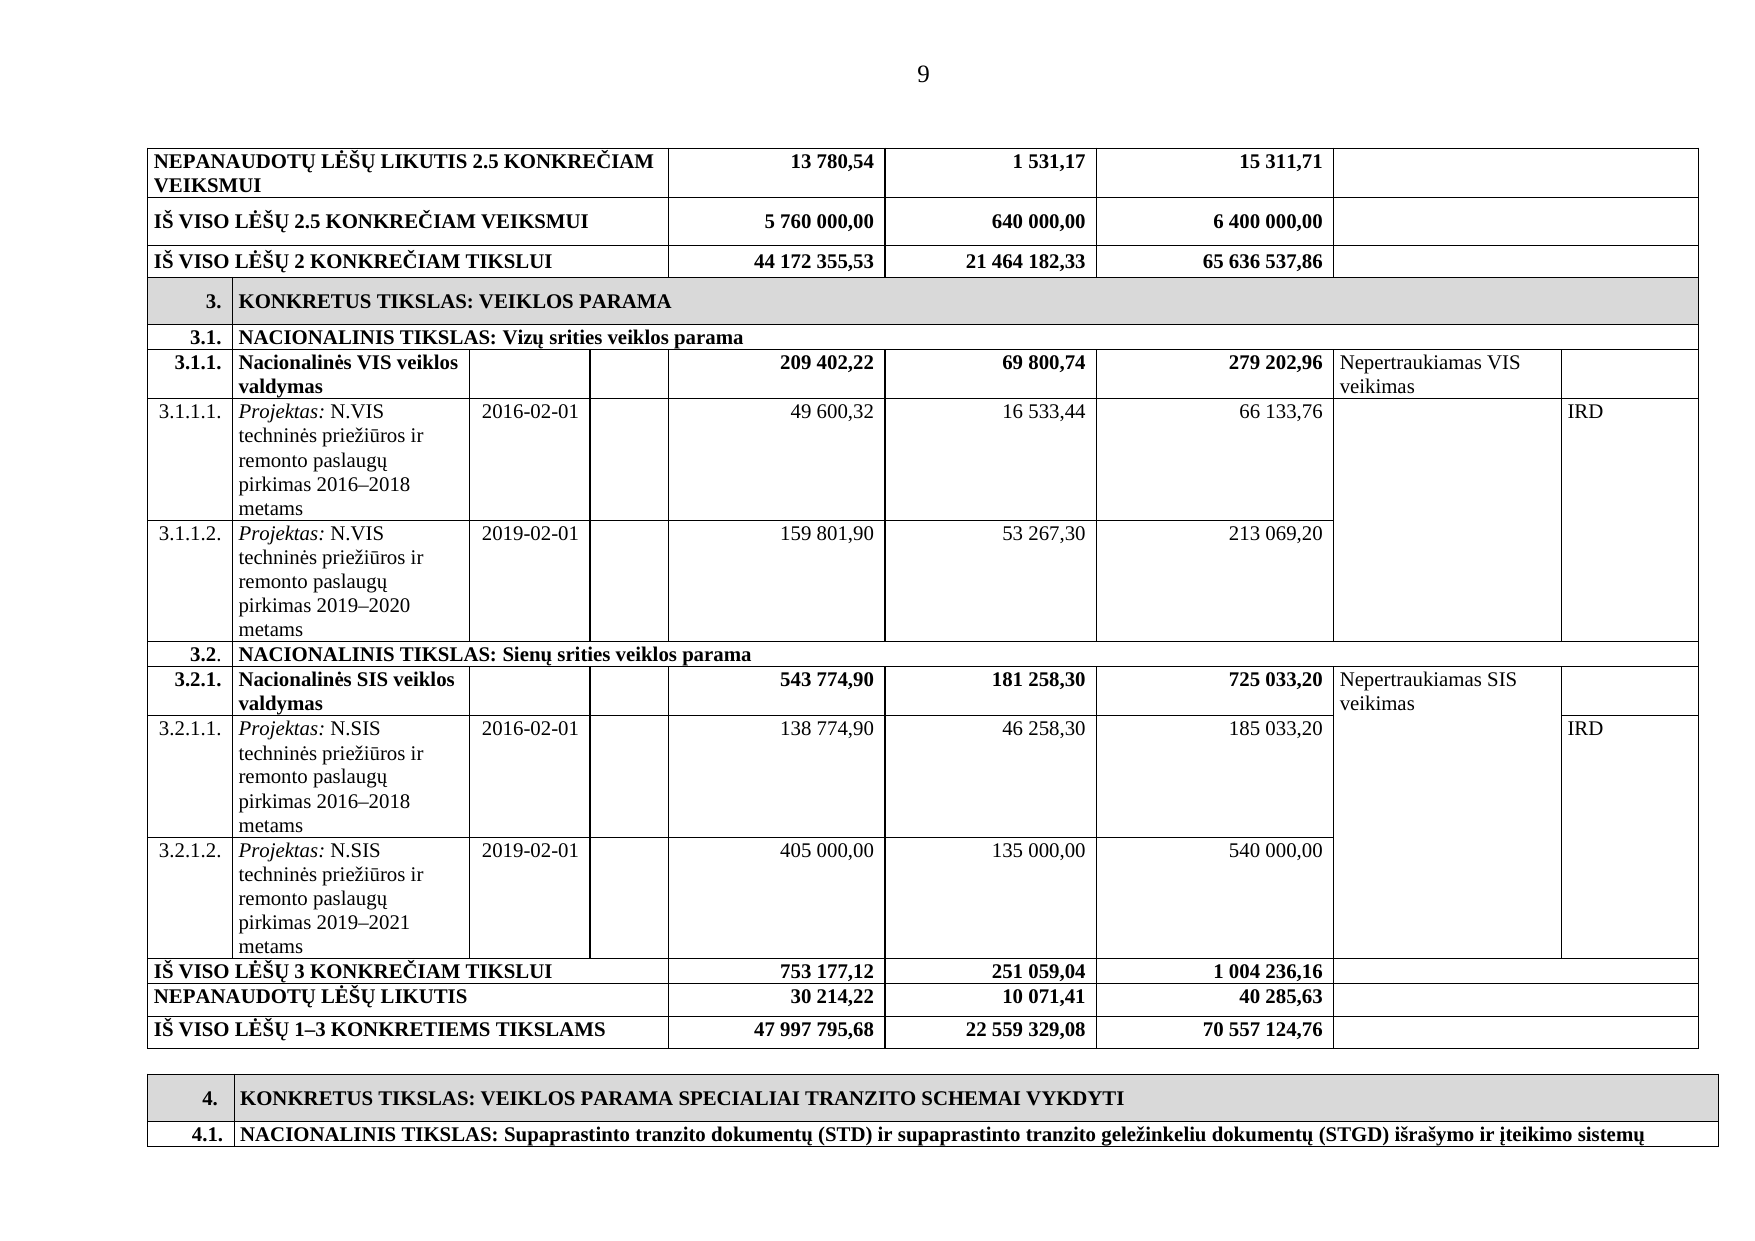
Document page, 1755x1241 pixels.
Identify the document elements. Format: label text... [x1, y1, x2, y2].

table_cell NACIONALINIS TIKSLAS: Supaprastinto tranzito dokumentų (STD) ir supaprastinto tranzito geležinkeliu dokumentų (STGD) išrašymo ir įteikimo sistemų [235, 1122, 1718, 1146]
table_cell IŠ VISO LĖŠŲ 3 KONKREČIAM TIKSLUI [148, 959, 668, 983]
table_cell Nacionalinės VIS veiklos valdymas [233, 350, 469, 398]
table_cell 10 071,41 [886, 984, 1096, 1016]
table_cell 22 559 329,08 [886, 1017, 1096, 1048]
table_cell 6 400 000,00 [1097, 198, 1333, 244]
table_cell 3.2.1. [148, 667, 232, 715]
table_cell NACIONALINIS TIKSLAS: Sienų srities veiklos parama [233, 642, 1698, 666]
table_header KONKRETUS TIKSLAS: VEIKLOS PARAMA SPECIALIAI TRANZITO SCHEMAI VYKDYTI [235, 1075, 1718, 1121]
table_cell 135 000,00 [886, 838, 1096, 958]
table_cell 44 172 355,53 [669, 246, 884, 277]
table_cell 53 267,30 [886, 521, 1096, 641]
table_cell Projektas: N.SIS techninės priežiūros ir remonto paslaugų pirkimas 2019–2021 metams [233, 838, 469, 958]
table_cell Projektas: N.SIS techninės priežiūros ir remonto paslaugų pirkimas 2016–2018 metams [233, 716, 469, 837]
table_cell NEPANAUDOTŲ LĖŠŲ LIKUTIS 2.5 KONKREČIAM VEIKSMUI [148, 149, 668, 197]
table_cell Nepertraukiamas SIS veikimas [1334, 667, 1561, 715]
table_cell [591, 716, 668, 837]
table_cell [591, 350, 668, 398]
table_cell 65 636 537,86 [1097, 246, 1333, 277]
table_cell [1334, 198, 1698, 244]
table_cell [1334, 837, 1561, 958]
table_cell 640 000,00 [886, 198, 1096, 244]
table_cell 3.2.1.1. [148, 716, 232, 837]
table_cell [1334, 715, 1561, 837]
table_cell 540 000,00 [1097, 838, 1333, 958]
table_cell 405 000,00 [669, 838, 884, 958]
table_cell 4.1. [148, 1122, 234, 1146]
table_cell [591, 838, 668, 958]
table_cell [591, 667, 668, 715]
table_cell 3.1.1.2. [148, 521, 232, 641]
table_cell 543 774,90 [669, 667, 884, 715]
table_cell 1 004 236,16 [1097, 959, 1333, 983]
table_cell 2019-02-01 [470, 838, 589, 958]
table_cell 66 133,76 [1097, 399, 1333, 520]
table_cell 753 177,12 [669, 959, 884, 983]
table_cell NACIONALINIS TIKSLAS: Vizų srities veiklos parama [233, 325, 1698, 349]
table_cell 138 774,90 [669, 716, 884, 837]
table_cell [1562, 350, 1698, 398]
table_cell 159 801,90 [669, 521, 884, 641]
table_cell Nepertraukiamas VIS veikimas [1334, 350, 1561, 398]
table_cell [1334, 399, 1561, 520]
table_cell 3. [148, 278, 232, 324]
table_cell [1334, 246, 1698, 277]
table_cell 1 531,17 [886, 149, 1096, 197]
table_cell [470, 350, 589, 398]
table_cell 30 214,22 [669, 984, 884, 1016]
table_cell [1334, 959, 1698, 983]
table_cell Projektas: N.VIS techninės priežiūros ir remonto paslaugų pirkimas 2016–2018 metams [233, 399, 469, 520]
table_cell 725 033,20 [1097, 667, 1333, 715]
table_cell 16 533,44 [886, 399, 1096, 520]
table_cell IŠ VISO LĖŠŲ 1–3 KONKRETIEMS TIKSLAMS [148, 1017, 668, 1048]
table_cell 46 258,30 [886, 716, 1096, 837]
table_cell IŠ VISO LĖŠŲ 2.5 KONKREČIAM VEIKSMUI [148, 198, 668, 244]
table_cell 5 760 000,00 [669, 198, 884, 244]
table_cell [1334, 1017, 1698, 1048]
table_cell IŠ VISO LĖŠŲ 2 KONKREČIAM TIKSLUI [148, 246, 668, 277]
table_cell IRD [1562, 399, 1698, 641]
table_cell 2016-02-01 [470, 716, 589, 837]
table_cell 70 557 124,76 [1097, 1017, 1333, 1048]
table_cell 185 033,20 [1097, 716, 1333, 837]
table_cell NEPANAUDOTŲ LĖŠŲ LIKUTIS [148, 984, 668, 1016]
table_cell 181 258,30 [886, 667, 1096, 715]
table_cell 13 780,54 [669, 149, 884, 197]
table_cell 3.1. [148, 325, 232, 349]
table_cell 209 402,22 [669, 350, 884, 398]
table_cell 2016-02-01 [470, 399, 589, 520]
table_cell 3.2.1.2. [148, 838, 232, 958]
table_cell 279 202,96 [1097, 350, 1333, 398]
table_cell [591, 399, 668, 520]
table_cell 69 800,74 [886, 350, 1096, 398]
table_header 4. [148, 1075, 234, 1121]
table_cell [1334, 984, 1698, 1016]
table_cell 213 069,20 [1097, 521, 1333, 641]
table_cell KONKRETUS TIKSLAS: VEIKLOS PARAMA [233, 278, 1698, 324]
table_cell 47 997 795,68 [669, 1017, 884, 1048]
table_cell 21 464 182,33 [886, 246, 1096, 277]
table_cell 2019-02-01 [470, 521, 589, 641]
table_cell 3.1.1. [148, 350, 232, 398]
table_cell [591, 521, 668, 641]
table_cell Projektas: N.VIS techninės priežiūros ir remonto paslaugų pirkimas 2019–2020 metams [233, 521, 469, 641]
table_cell IRD [1562, 716, 1698, 958]
table_cell [1562, 667, 1698, 715]
table_cell 3.2. [148, 642, 232, 666]
table_cell 15 311,71 [1097, 149, 1333, 197]
table_cell 251 059,04 [886, 959, 1096, 983]
table_cell 3.1.1.1. [148, 399, 232, 520]
table_cell [1334, 149, 1698, 197]
table_cell [470, 667, 589, 715]
table_cell 49 600,32 [669, 399, 884, 520]
table_cell [1334, 520, 1561, 641]
table_cell Nacionalinės SIS veiklos valdymas [233, 667, 469, 715]
table_cell 40 285,63 [1097, 984, 1333, 1016]
